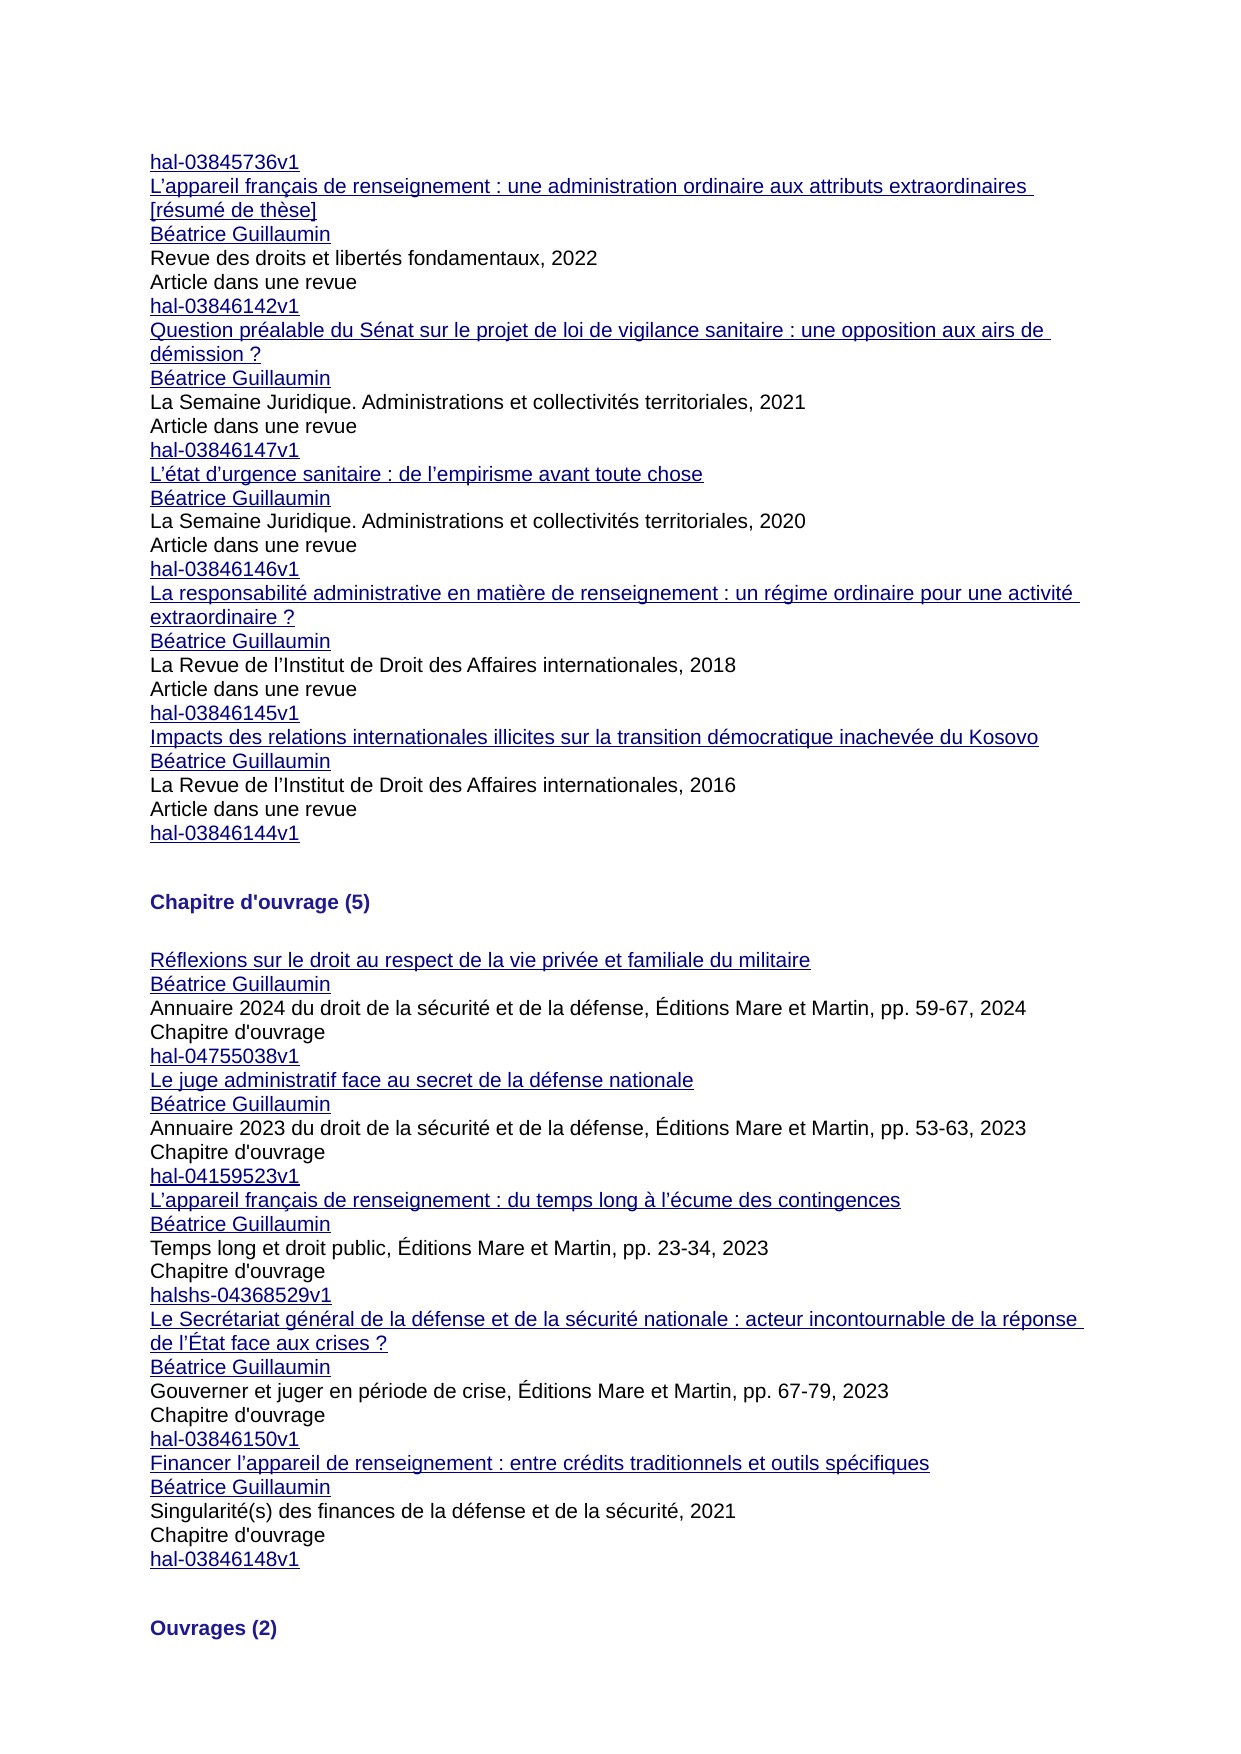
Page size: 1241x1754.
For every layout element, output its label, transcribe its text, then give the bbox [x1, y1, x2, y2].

table_cell Impacts des relations internationales illicites sur la transition démocratique inachevée du Kosovo Béatrice Guillaumin La Revue de l’Institut de Droit des Affaires internationales, 2016 Article dans une revue hal-03846144v1 [150, 725, 1090, 845]
table_cell Le Secrétariat général de la défense et de la sécurité nationale : acteur incontournable de la réponse de l’État face aux crises ? Béatrice Guillaumin Gouverner et juger en période de crise, Éditions Mare et Martin, pp. 67-79, 2023 Chapitre d'ouvrage hal-03846150v1 [150, 1307, 1090, 1451]
table_cell Question préalable du Sénat sur le projet de loi de vigilance sanitaire : une opposition aux airs de démission ? Béatrice Guillaumin La Semaine Juridique. Administrations et collectivités territoriales, 2021 Article dans une revue hal-03846147v1 [150, 318, 1090, 461]
table_cell Financer l’appareil de renseignement : entre crédits traditionnels et outils spécifiques Béatrice Guillaumin Singularité(s) des finances de la défense et de la sécurité, 2021 Chapitre d'ouvrage hal-03846148v1 [150, 1451, 1090, 1571]
table_cell Le juge administratif face au secret de la défense nationale Béatrice Guillaumin Annuaire 2023 du droit de la sécurité et de la défense, Éditions Mare et Martin, pp. 53-63, 2023 Chapitre d'ouvrage hal-04159523v1 [150, 1068, 1090, 1187]
table_cell hal-03845736v1 [150, 150, 1090, 174]
table_cell La responsabilité administrative en matière de renseignement : un régime ordinaire pour une activité extraordinaire ? Béatrice Guillaumin La Revue de l’Institut de Droit des Affaires internationales, 2018 Article dans une revue hal-03846145v1 [150, 581, 1090, 725]
table_cell L’appareil français de renseignement : une administration ordinaire aux attributs extraordinaires [résumé de thèse] Béatrice Guillaumin Revue des droits et libertés fondamentaux, 2022 Article dans une revue hal-03846142v1 [150, 174, 1090, 318]
table_cell L’état d’urgence sanitaire : de l’empirisme avant toute chose Béatrice Guillaumin La Semaine Juridique. Administrations et collectivités territoriales, 2020 Article dans une revue hal-03846146v1 [150, 461, 1090, 581]
subtitle Ouvrages (2) [150, 1616, 1090, 1639]
table_cell L’appareil français de renseignement : du temps long à l’écume des contingences Béatrice Guillaumin Temps long et droit public, Éditions Mare et Martin, pp. 23-34, 2023 Chapitre d'ouvrage halshs-04368529v1 [150, 1188, 1090, 1307]
table_header Réflexions sur le droit au respect de la vie privée et familiale du militaire Béatrice Guillaumin Annuaire 2024 du droit de la sécurité et de la défense, Éditions Mare et Martin, pp. 59-67, 2024 Chapitre d'ouvrage hal-04755038v1 [150, 948, 1090, 1068]
subtitle Chapitre d'ouvrage (5) [150, 889, 1090, 913]
